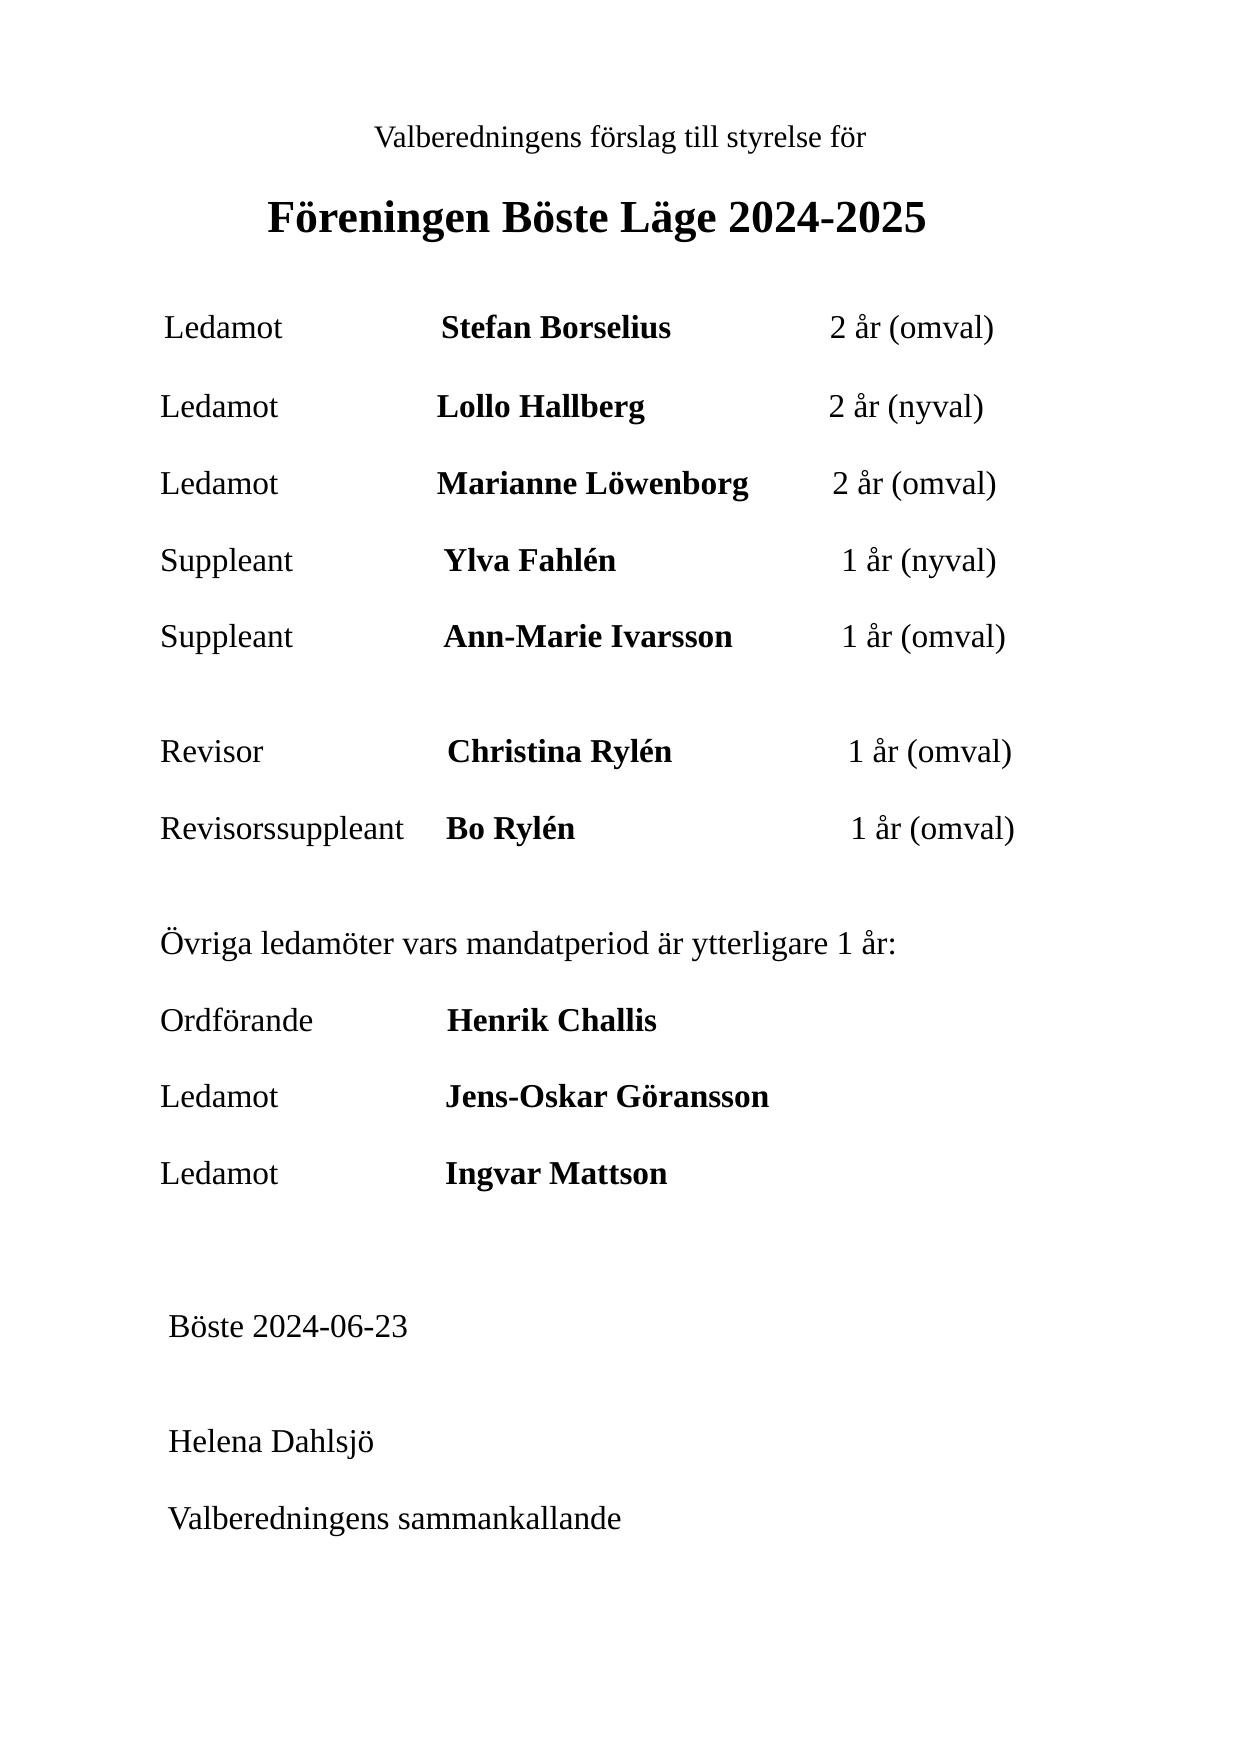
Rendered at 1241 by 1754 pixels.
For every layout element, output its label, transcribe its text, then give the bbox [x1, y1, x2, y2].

text Ledamot Marianne Löwenborg 2 år (omval) [118, 463, 1122, 501]
text Ordförande Henrik Challis [118, 1000, 1122, 1038]
text Böste 2024-06-23 [118, 1306, 1122, 1345]
text Suppleant Ann-Marie Ivarsson 1 år (omval) [118, 616, 1122, 655]
text Valberedningens sammankallande [118, 1498, 1122, 1536]
text Övriga ledamöter vars mandatperiod är ytterligare 1 år: [118, 923, 1122, 961]
text Föreningen Böste Läge 2024-2025 [118, 190, 1122, 243]
text Ledamot Ingvar Mattson [118, 1153, 1122, 1191]
text Ledamot Stefan Borselius 2 år (omval) [118, 295, 1122, 348]
text Helena Dahlsjö [118, 1421, 1122, 1460]
text Revisorssuppleant Bo Rylén 1 år (omval) [118, 808, 1122, 846]
text Ledamot Lollo Hallberg 2 år (nyval) [118, 386, 1122, 425]
text Valberedningens förslag till styrelse för [118, 118, 1122, 154]
text Revisor Christina Rylén 1 år (omval) [118, 731, 1122, 770]
text Ledamot Jens-Oskar Göransson [118, 1076, 1122, 1115]
text Suppleant Ylva Fahlén 1 år (nyval) [118, 540, 1122, 578]
